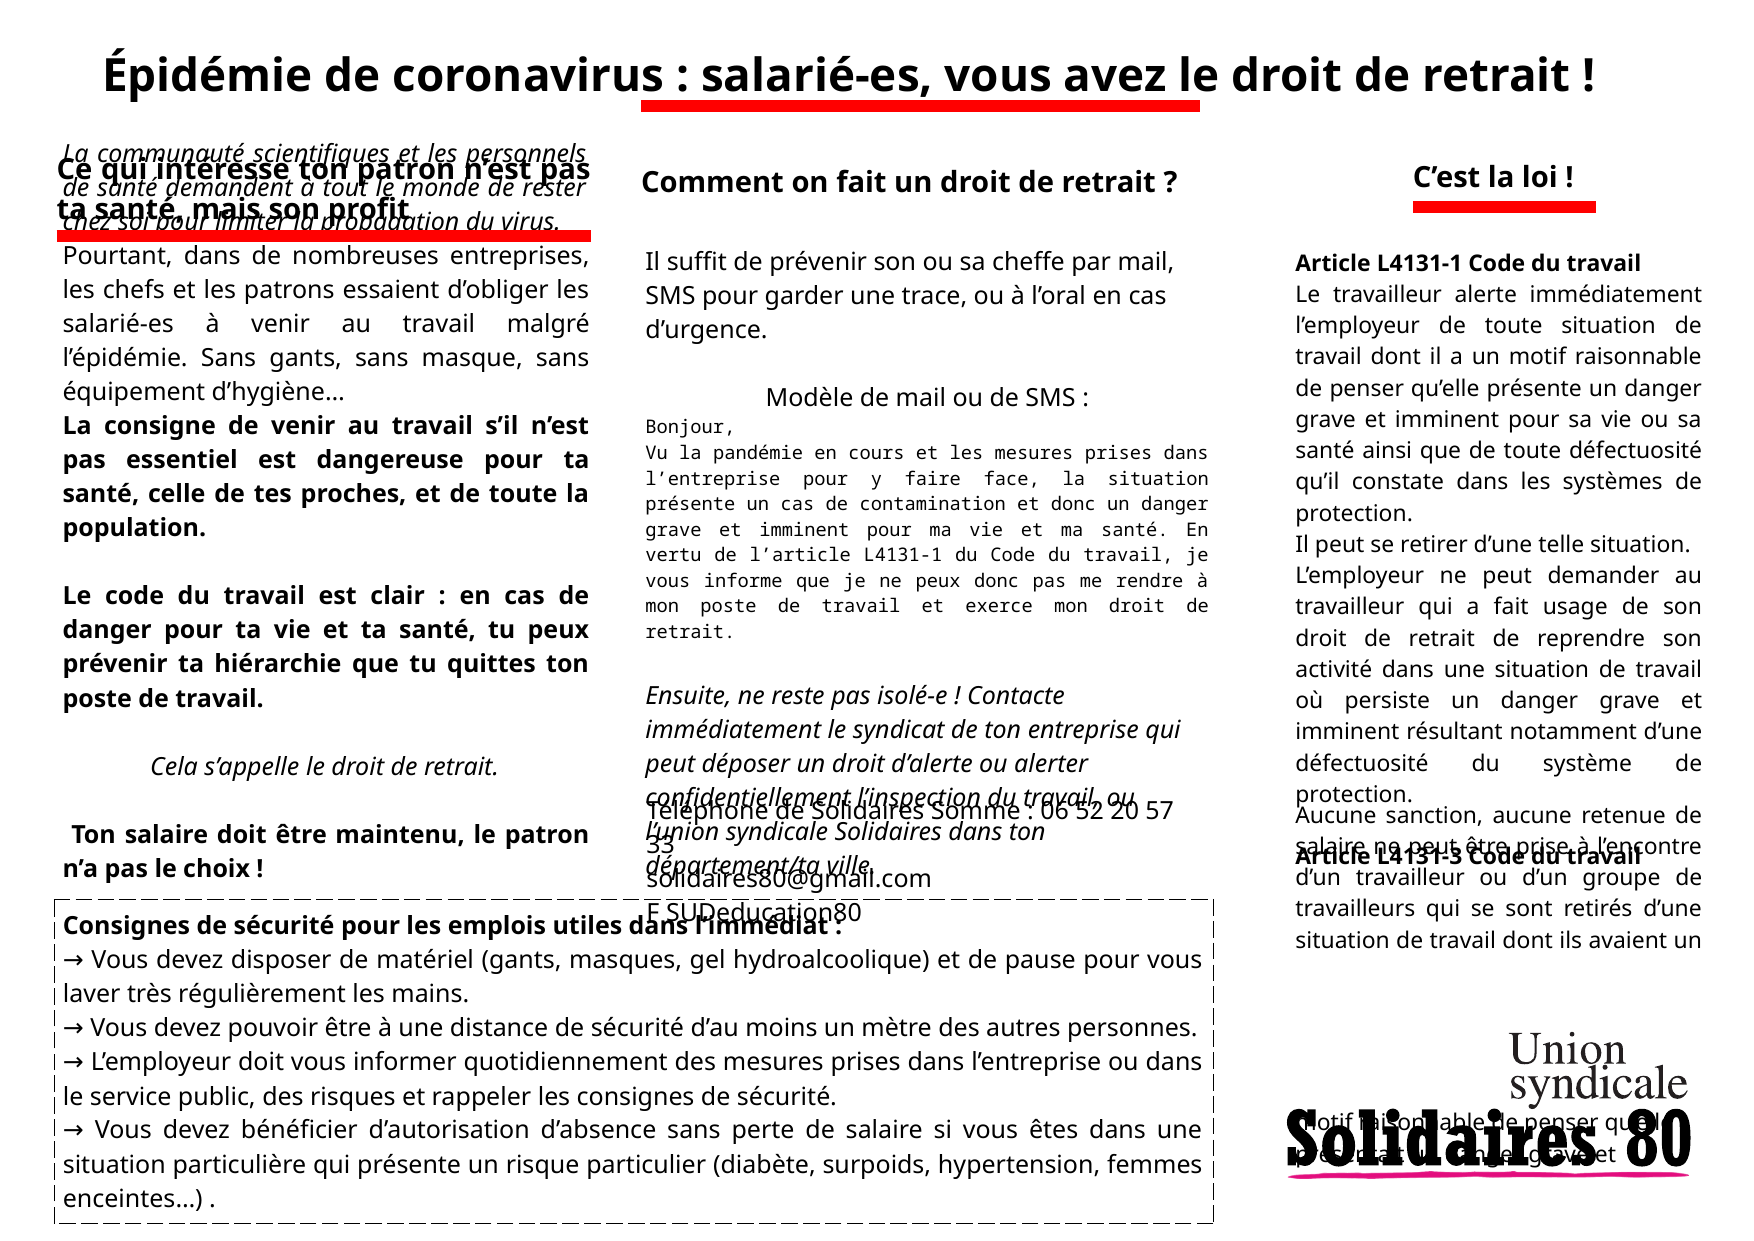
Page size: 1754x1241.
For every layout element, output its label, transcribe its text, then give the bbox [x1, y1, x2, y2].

text → Vous devez disposer de matériel (gants, masques, gel hydroalcoolique) et de pause pour vous laver très régulièrement les mains. [63, 942, 1204, 1010]
text Le travailleur alerte immédiatement l’employeur de toute situation de travail dont il a un motif raisonnable de penser qu’elle présente un danger grave et imminent pour sa vie ou sa santé ainsi que de toute défectuosité qu’il constate dans les systèmes de protection. [1295, 278, 1702, 528]
text Pourtant, dans de nombreuses entreprises, les chefs et les patrons essaient d’obliger les salarié‑es à venir au travail malgré l’épidémie. Sans gants, sans masque, sans équipement d’hygiène… [62, 242, 590, 408]
text Article L4131-1 Code du travail [1295, 246, 1702, 278]
text Ensuite, ne reste pas isolé-e ! Contacte immédiatement le syndicat de ton entreprise qui peut déposer un droit d’alerte ou alerter confidentiellement l’inspection du travail, ou l’union syndicale Solidaires dans ton département/ta ville. [645, 677, 1209, 882]
text Il suffit de prévenir son ou sa cheffe par mail, SMS pour garder une trace, ou à l’oral en cas d’urgence. [645, 243, 1209, 346]
text Article L4131-3 Code du travail [1295, 840, 1702, 871]
text → L’employeur doit vous informer quotidiennement des mesures prises dans l’entreprise ou dans le service public, des risques et rappeler les consignes de sécurité. [63, 1044, 1204, 1112]
text → Vous devez pouvoir être à une distance de sécurité d’au moins un mètre des autres personnes. [63, 1010, 1204, 1044]
text Consignes de sécurité pour les emplois utiles dans l’immédiat : [63, 908, 1204, 942]
text Vu la pandémie en cours et les mesures prises dans l’entreprise pour y faire face, la situation présente un cas de contamination et donc un danger grave et imminent pour ma vie et ma santé. En vertu de l’article L4131-1 du Code du travail, je vous informe que je ne peux donc pas me rendre à mon poste de travail et exerce mon droit de retrait. [645, 439, 1209, 643]
text La communauté scientifiques et les personnels de santé demandent à tout le monde de rester chez soi pour limiter la propagation du virus. [62, 135, 590, 230]
text Il peut se retirer d’une telle situation. [1295, 528, 1702, 559]
text Cela s’appelle le droit de retrait. [62, 748, 590, 782]
text Aucune sanction, aucune retenue de salaire ne peut être prise à l’encontre d’un travailleur ou d’un groupe de travailleurs qui se sont retirés d’une situation de travail dont ils avaient un motif raisonnable de penser qu’elle présentait un danger grave et imminent pour la vie ou pour la santé de chacun d’eux. [1295, 871, 1702, 1153]
text Ton salaire doit être maintenu, le patron n’a pas le choix ! [62, 816, 590, 884]
text Modèle de mail ou de SMS : [645, 380, 1209, 414]
text La consigne de venir au travail s’il n’est pas essentiel est dangereuse pour ta santé, celle de tes proches, et de toute la population. [62, 408, 590, 544]
text L’employeur ne peut demander au travailleur qui a fait usage de son droit de retrait de reprendre son activité dans une situation de travail où persiste un danger grave et imminent résultant notamment d’une défectuosité du système de protection. [1295, 559, 1702, 809]
text Le code du travail est clair : en cas de danger pour ta vie et ta santé, tu peux prévenir ta hiérarchie que tu quittes ton poste de travail. [62, 578, 590, 714]
text Bonjour, [645, 414, 1209, 439]
text → Vous devez bénéficier d’autorisation d’absence sans perte de salaire si vous êtes dans une situation particulière qui présente un risque particulier (diabète, surpoids, hypertension, femmes enceintes…) . [63, 1112, 1204, 1214]
